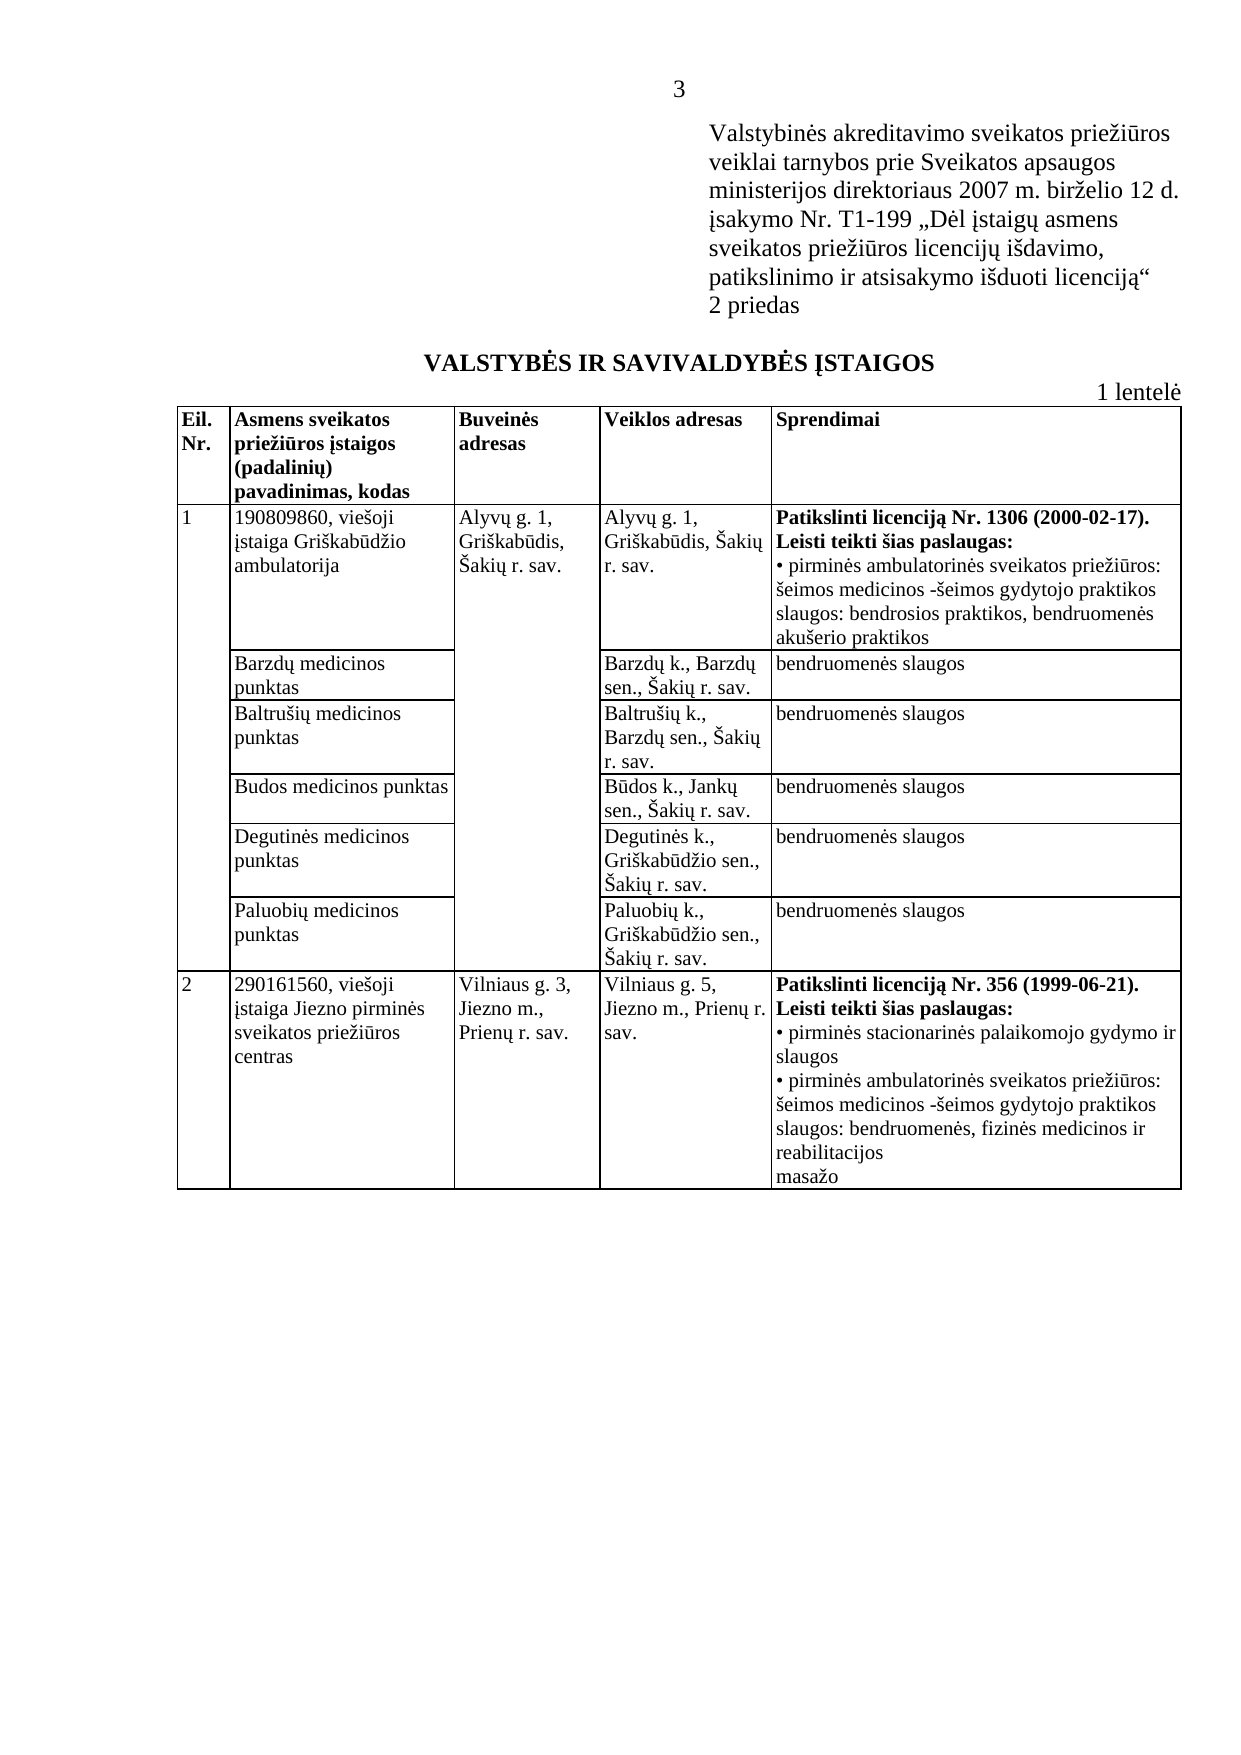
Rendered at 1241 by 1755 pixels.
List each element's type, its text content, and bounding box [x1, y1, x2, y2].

table_cell Paluobių medicinos punktas [231, 898, 454, 970]
text Valstybinės akreditavimo sveikatos priežiūros [177, 118, 1181, 147]
table_cell bendruomenės slaugos [772, 701, 1180, 773]
text veiklai tarnybos prie Sveikatos apsaugos [177, 147, 1181, 176]
table_cell Degutinės medicinos punktas [231, 824, 454, 896]
table_header Veiklos adresas [601, 407, 771, 503]
text VALSTYBĖS IR SAVIVALDYBĖS ĮSTAIGOS [177, 348, 1181, 377]
text įsakymo Nr. T1-199 „Dėl įstaigų asmens [177, 204, 1181, 233]
table_cell Vilniaus g. 3, Jiezno m., Prienų r. sav. [455, 972, 599, 1188]
table_header Sprendimai [772, 407, 1180, 503]
table_cell bendruomenės slaugos [772, 898, 1180, 970]
text 2 priedas [177, 291, 1181, 319]
table_cell 190809860, viešoji įstaiga Griškabūdžio ambulatorija [231, 505, 454, 649]
table_cell bendruomenės slaugos [772, 824, 1180, 896]
table_cell Baltrušių medicinos punktas [231, 701, 454, 773]
table_cell bendruomenės slaugos [772, 775, 1180, 822]
table_cell Alyvų g. 1, Griškabūdis, Šakių r. sav. [455, 505, 599, 970]
text 1 lentelė [177, 377, 1181, 406]
table_cell 2 [178, 972, 229, 1188]
table_cell bendruomenės slaugos [772, 651, 1180, 699]
table_header Buveinės adresas [455, 407, 599, 503]
table_cell Budos medicinos punktas [231, 775, 454, 822]
table_cell Vilniaus g. 5, Jiezno m., Prienų r. sav. [601, 972, 771, 1188]
table_cell 290161560, viešoji įstaiga Jiezno pirminės sveikatos priežiūros centras [231, 972, 454, 1188]
text sveikatos priežiūros licencijų išdavimo, [177, 233, 1181, 262]
table_cell Alyvų g. 1, Griškabūdis, Šakių r. sav. [601, 505, 771, 649]
table_cell 1 [178, 505, 229, 970]
text ministerijos direktoriaus 2007 m. birželio 12 d. [177, 176, 1181, 204]
table_header Eil. Nr. [178, 407, 229, 503]
text patikslinimo ir atsisakymo išduoti licenciją“ [177, 262, 1181, 291]
